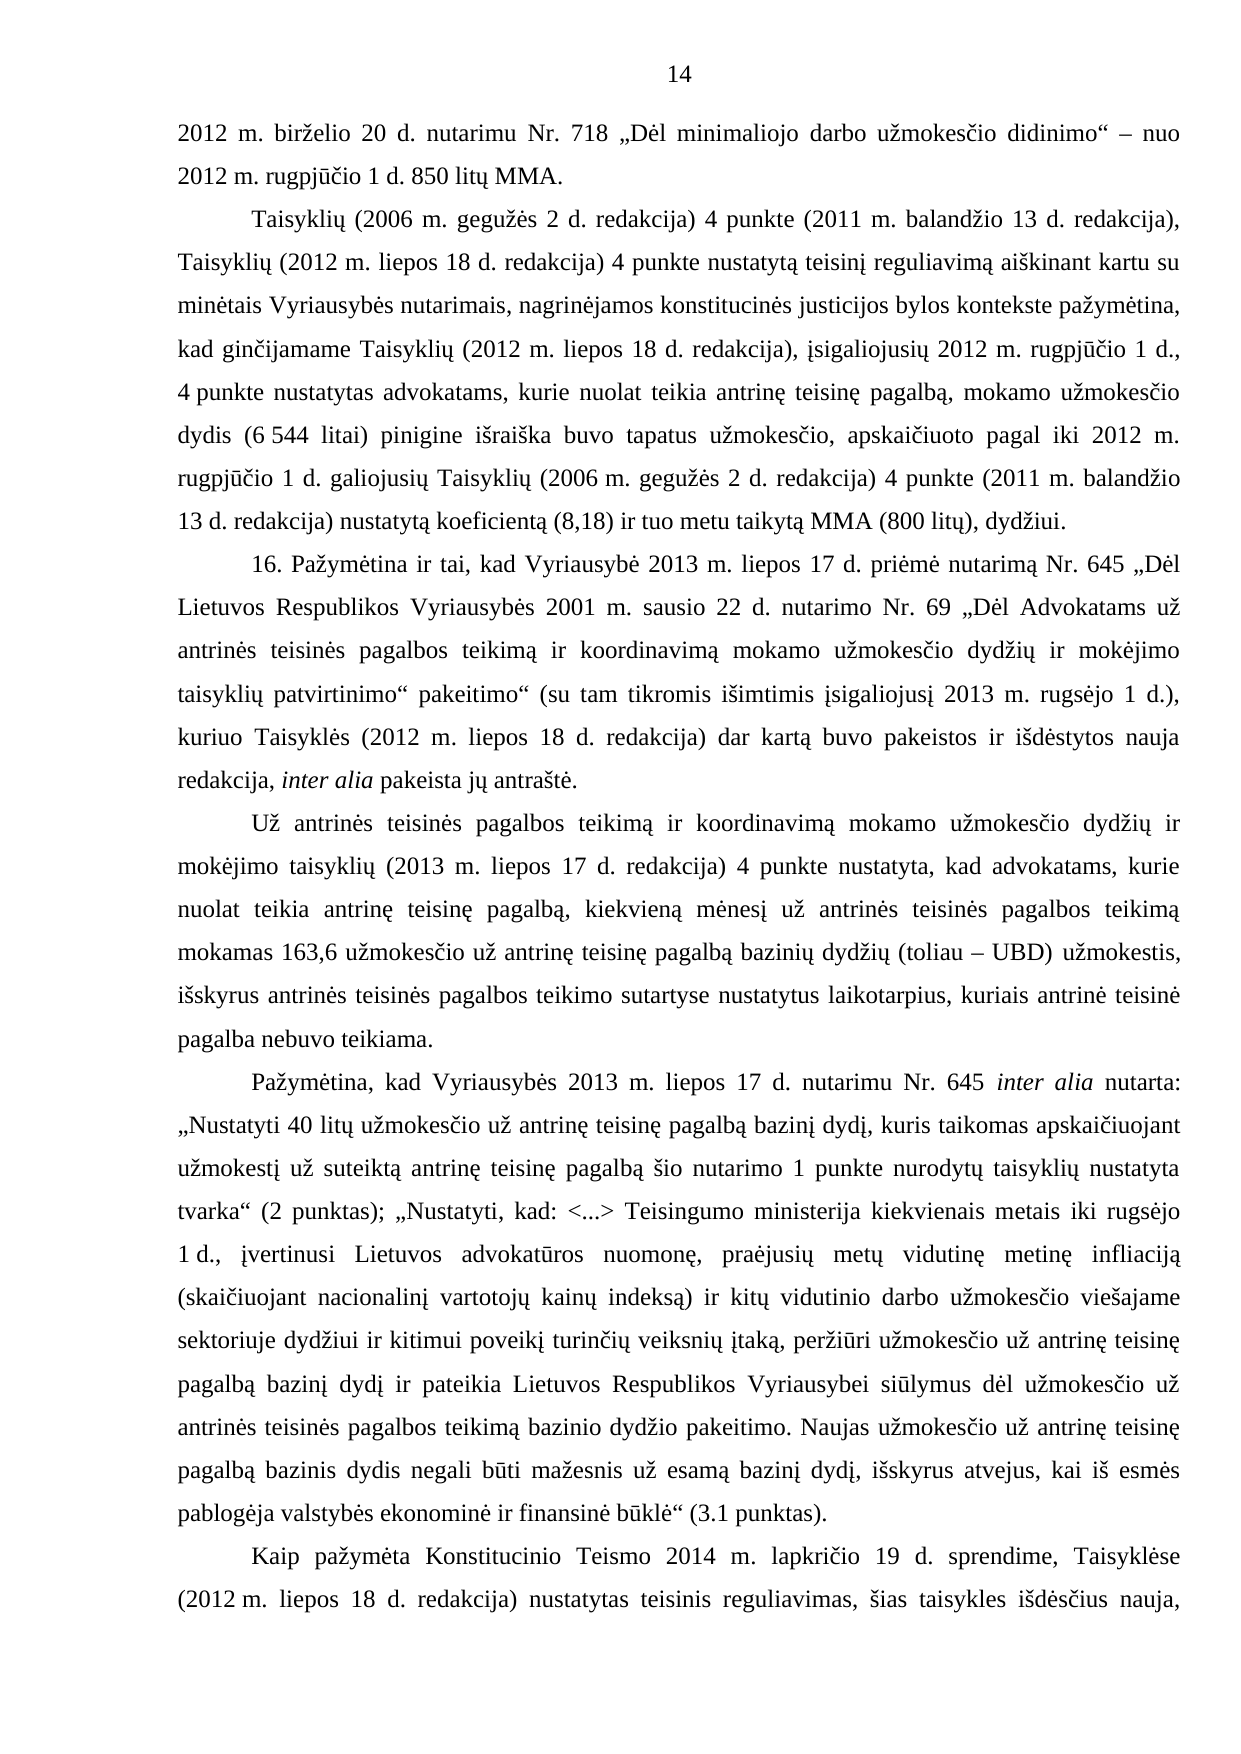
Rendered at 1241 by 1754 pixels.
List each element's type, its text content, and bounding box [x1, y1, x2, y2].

text Kaip pažymėta Konstitucinio Teismo 2014 m. lapkričio 19 d. sprendime, Taisyklėse (2012 m. liepos 18 d. redakcija) nustatytas teisinis reguliavimas, šias taisykles išdėsčius nauja, [177, 1541, 1181, 1613]
text 16. Pažymėtina ir tai, kad Vyriausybė 2013 m. liepos 17 d. priėmė nutarimą Nr. 645 „Dėl Lietuvos Respublikos Vyriausybės 2001 m. sausio 22 d. nutarimo Nr. 69 „Dėl Advokatams už antrinės teisinės pagalbos teikimą ir koordinavimą mokamo užmokesčio dydžių ir mokėjimo taisyklių patvirtinimo“ pakeitimo“ (su tam tikromis išimtimis įsigaliojusį 2013 m. rugsėjo 1 d.), kuriuo Taisyklės (2012 m. liepos 18 d. redakcija) dar kartą buvo pakeistos ir išdėstytos nauja redakcija, inter alia pakeista jų antraštė. [177, 549, 1181, 794]
text Pažymėtina, kad Vyriausybės 2013 m. liepos 17 d. nutarimu Nr. 645 inter alia nutarta: „Nustatyti 40 litų užmokesčio už antrinę teisinę pagalbą bazinį dydį, kuris taikomas apskaičiuojant užmokestį už suteiktą antrinę teisinę pagalbą šio nutarimo 1 punkte nurodytų taisyklių nustatyta tvarka“ (2 punktas); „Nustatyti, kad: <...> Teisingumo ministerija kiekvienais metais iki rugsėjo 1 d., įvertinusi Lietuvos advokatūros nuomonę, praėjusių metų vidutinę metinę infliaciją (skaičiuojant nacionalinį vartotojų kainų indeksą) ir kitų vidutinio darbo užmokesčio viešajame sektoriuje dydžiui ir kitimui poveikį turinčių veiksnių įtaką, peržiūri užmokesčio už antrinę teisinę pagalbą bazinį dydį ir pateikia Lietuvos Respublikos Vyriausybei siūlymus dėl užmokesčio už antrinės teisinės pagalbos teikimą bazinio dydžio pakeitimo. Naujas užmokesčio už antrinę teisinę pagalbą bazinis dydis negali būti mažesnis už esamą bazinį dydį, išskyrus atvejus, kai iš esmės pablogėja valstybės ekonominė ir finansinė būklė“ (3.1 punktas). [177, 1067, 1181, 1527]
text 2012 m. birželio 20 d. nutarimu Nr. 718 „Dėl minimaliojo darbo užmokesčio didinimo“ – nuo 2012 m. rugpjūčio 1 d. 850 litų MMA. [177, 118, 1181, 190]
text Taisyklių (2006 m. gegužės 2 d. redakcija) 4 punkte (2011 m. balandžio 13 d. redakcija), Taisyklių (2012 m. liepos 18 d. redakcija) 4 punkte nustatytą teisinį reguliavimą aiškinant kartu su minėtais Vyriausybės nutarimais, nagrinėjamos konstitucinės justicijos bylos kontekste pažymėtina, kad ginčijamame Taisyklių (2012 m. liepos 18 d. redakcija), įsigaliojusių 2012 m. rugpjūčio 1 d., 4 punkte nustatytas advokatams, kurie nuolat teikia antrinę teisinę pagalbą, mokamo užmokesčio dydis (6 544 litai) pinigine išraiška buvo tapatus užmokesčio, apskaičiuoto pagal iki 2012 m. rugpjūčio 1 d. galiojusių Taisyklių (2006 m. gegužės 2 d. redakcija) 4 punkte (2011 m. balandžio 13 d. redakcija) nustatytą koeficientą (8,18) ir tuo metu taikytą MMA (800 litų), dydžiui. [177, 204, 1181, 535]
text Už antrinės teisinės pagalbos teikimą ir koordinavimą mokamo užmokesčio dydžių ir mokėjimo taisyklių (2013 m. liepos 17 d. redakcija) 4 punkte nustatyta, kad advokatams, kurie nuolat teikia antrinę teisinę pagalbą, kiekvieną mėnesį už antrinės teisinės pagalbos teikimą mokamas 163,6 užmokesčio už antrinę teisinę pagalbą bazinių dydžių (toliau – UBD) užmokestis, išskyrus antrinės teisinės pagalbos teikimo sutartyse nustatytus laikotarpius, kuriais antrinė teisinė pagalba nebuvo teikiama. [177, 808, 1181, 1052]
